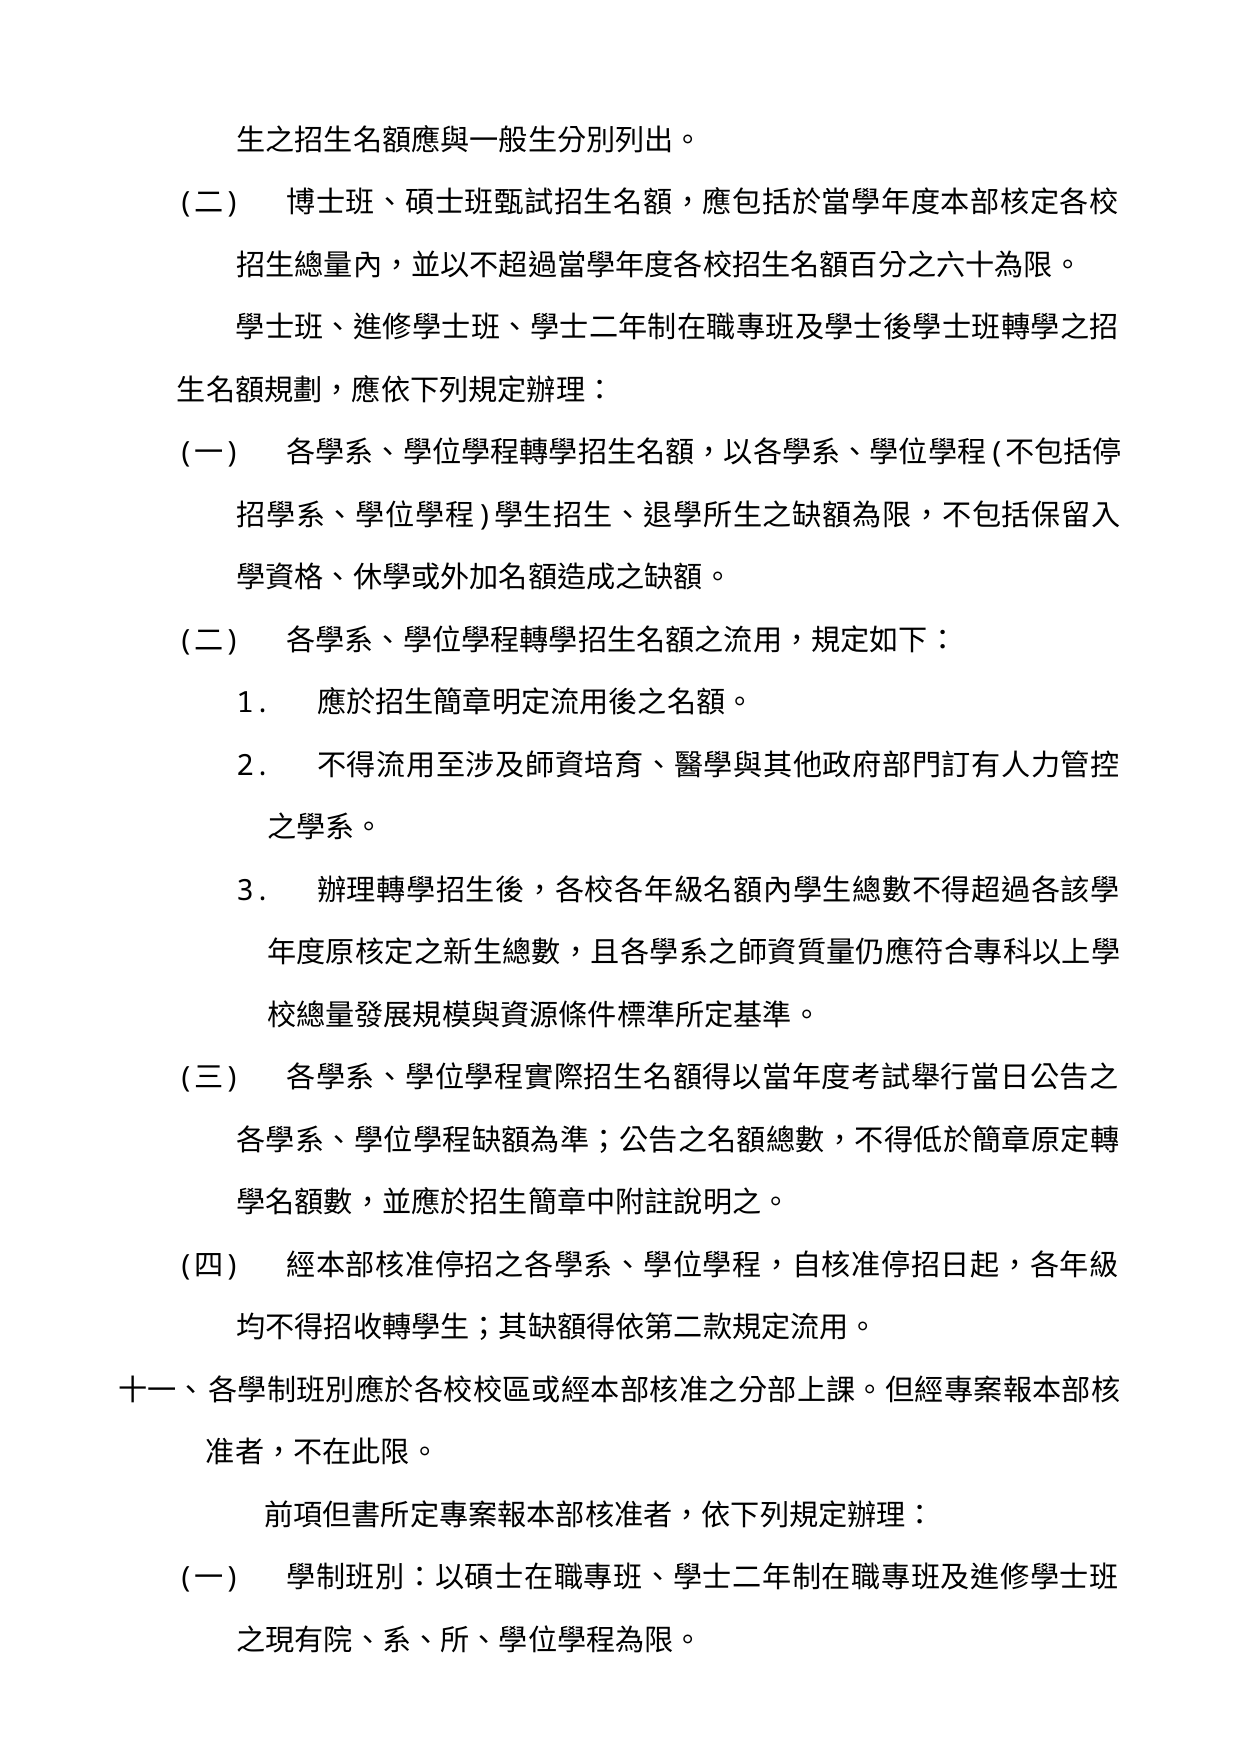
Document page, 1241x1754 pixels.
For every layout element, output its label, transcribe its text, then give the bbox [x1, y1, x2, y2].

list 生之招生名額應與一般生分別列出。 [177, 96, 1122, 158]
list 各學制班別應於各校校區或經本部核准之分部上課。但經專案報本部核准者，不在此限。 [118, 1346, 1122, 1471]
list 博士班、碩士班甄試招生名額，應包括於當學年度本部核定各校招生總量內，並以不超過當學年度各校招生名額百分之六十為限。 [177, 158, 1122, 283]
list 應於招生簡章明定流用後之名額。 [236, 658, 1122, 721]
list 各學系、學位學程轉學招生名額，以各學系、學位學程(不包括停招學系、學位學程)學生招生、退學所生之缺額為限，不包括保留入學資格、休學或外加名額造成之缺額。 [177, 408, 1122, 596]
list 學制班別：以碩士在職專班、學士二年制在職專班及進修學士班之現有院、系、所、學位學程為限。 [177, 1533, 1122, 1658]
text 前項但書所定專案報本部核准者，依下列規定辦理： [206, 1471, 1122, 1533]
list 各學系、學位學程實際招生名額得以當年度考試舉行當日公告之各學系、學位學程缺額為準；公告之名額總數，不得低於簡章原定轉學名額數，並應於招生簡章中附註說明之。 [177, 1033, 1122, 1221]
list 各學系、學位學程轉學招生名額之流用，規定如下： [177, 596, 1122, 658]
list 經本部核准停招之各學系、學位學程，自核准停招日起，各年級均不得招收轉學生；其缺額得依第二款規定流用。 [177, 1221, 1122, 1346]
list 不得流用至涉及師資培育、醫學與其他政府部門訂有人力管控之學系。 [236, 721, 1122, 846]
list 辦理轉學招生後，各校各年級名額內學生總數不得超過各該學年度原核定之新生總數，且各學系之師資質量仍應符合專科以上學校總量發展規模與資源條件標準所定基準。 [236, 846, 1122, 1033]
list 學士班、進修學士班、學士二年制在職專班及學士後學士班轉學之招生名額規劃，應依下列規定辦理： [177, 283, 1122, 408]
